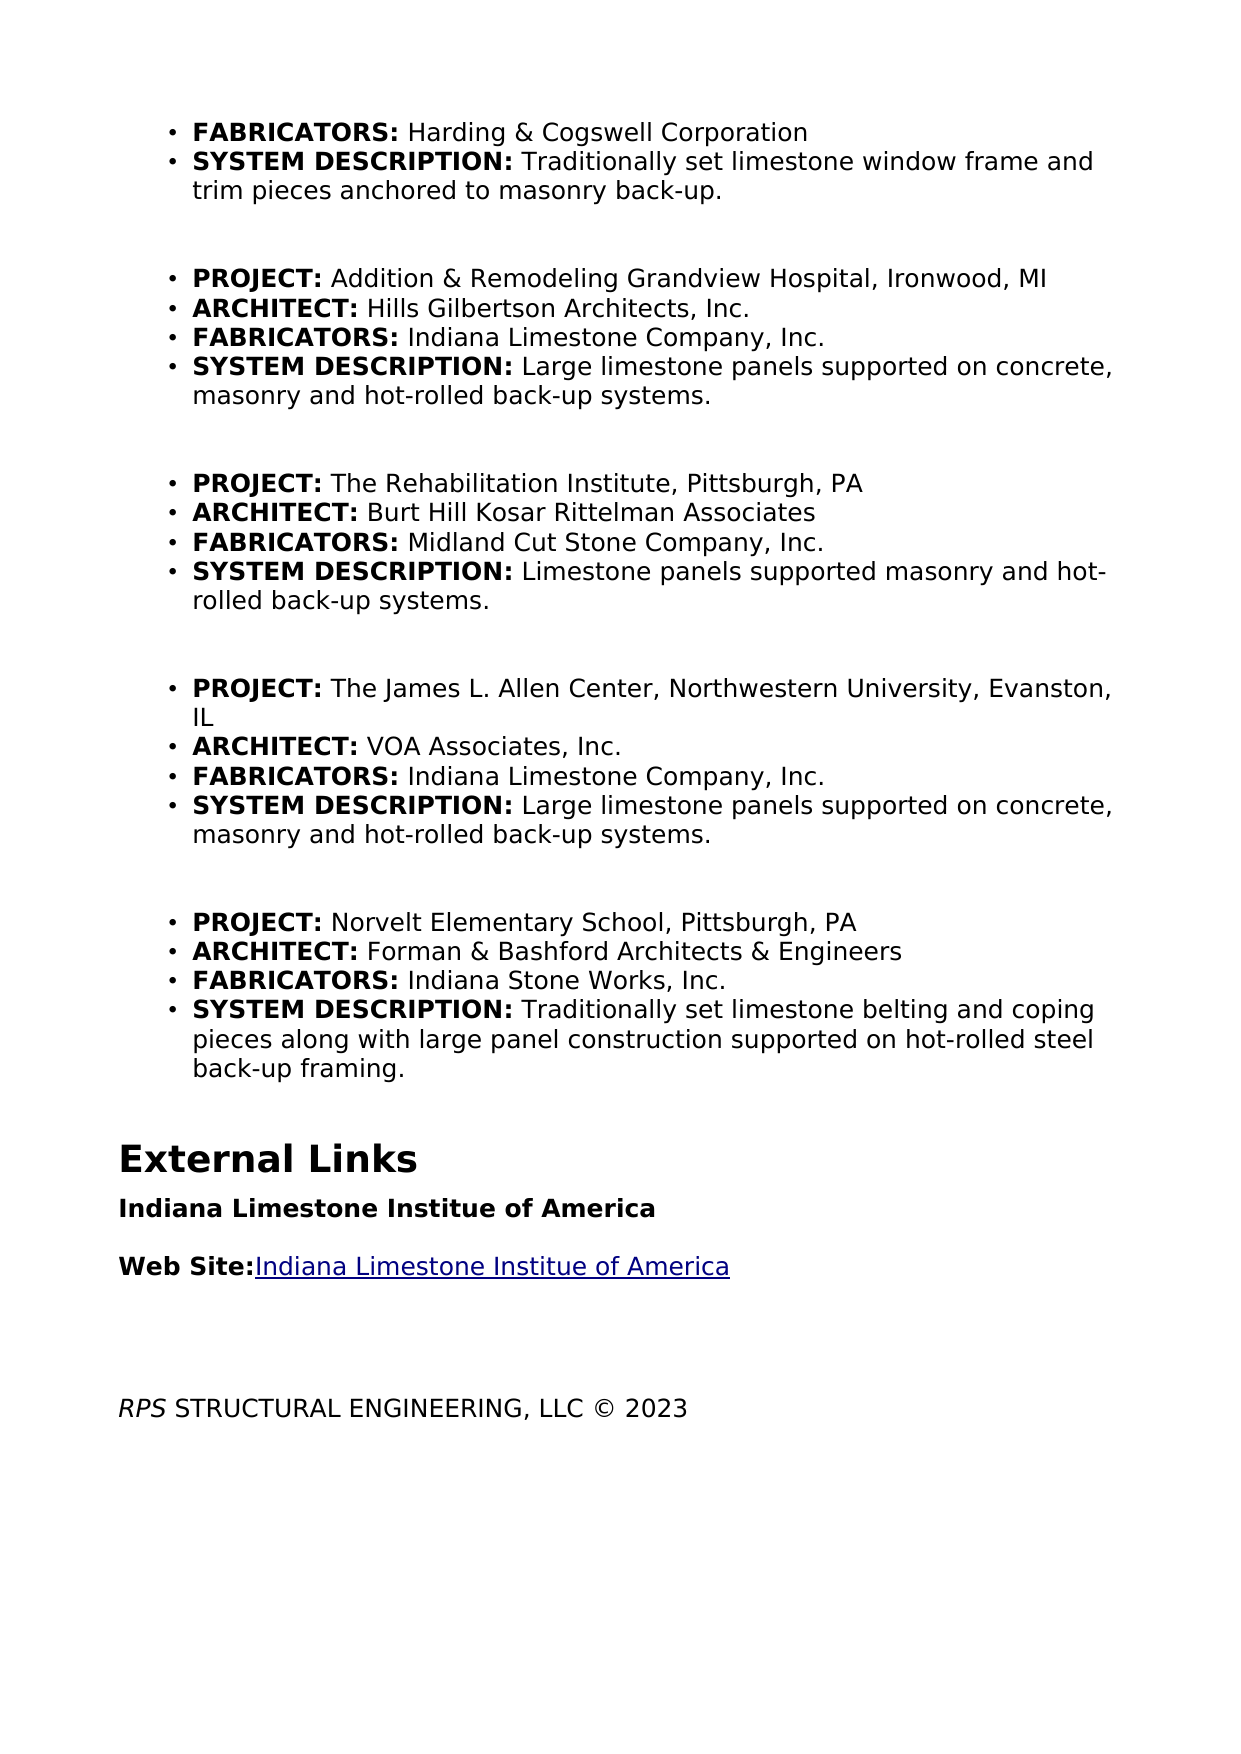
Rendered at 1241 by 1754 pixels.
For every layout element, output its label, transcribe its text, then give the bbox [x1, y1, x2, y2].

list FABRICATORS: Midland Cut Stone Company, Inc. [177, 528, 1122, 557]
list FABRICATORS: Indiana Limestone Company, Inc. [177, 323, 1122, 352]
list ARCHITECT: VOA Associates, Inc. [177, 732, 1122, 762]
list SYSTEM DESCRIPTION: Limestone panels supported masonry and hot-rolled back-up systems. [177, 557, 1122, 615]
list SYSTEM DESCRIPTION: Large limestone panels supported on concrete, masonry and hot-rolled back-up systems. [177, 352, 1122, 410]
list FABRICATORS: Indiana Limestone Company, Inc. [177, 762, 1122, 791]
list SYSTEM DESCRIPTION: Traditionally set limestone belting and coping pieces along with large panel construction supported on hot-rolled steel back-up framing. [177, 996, 1122, 1083]
text Indiana Limestone Institue of America Web Site:Indiana Limestone Institue of America [118, 1194, 1122, 1310]
list PROJECT: The Rehabilitation Institute, Pittsburgh, PA [177, 469, 1122, 498]
list ARCHITECT: Burt Hill Kosar Rittelman Associates [177, 498, 1122, 528]
list SYSTEM DESCRIPTION: Traditionally set limestone window frame and trim pieces anchored to masonry back-up. [177, 147, 1122, 206]
text RPS STRUCTURAL ENGINEERING, LLC © 2023 [118, 1394, 1122, 1423]
list PROJECT: The James L. Allen Center, Northwestern University, Evanston, IL [177, 674, 1122, 732]
list FABRICATORS: Indiana Stone Works, Inc. [177, 966, 1122, 996]
list SYSTEM DESCRIPTION: Large limestone panels supported on concrete, masonry and hot-rolled back-up systems. [177, 791, 1122, 849]
list ARCHITECT: Hills Gilbertson Architects, Inc. [177, 294, 1122, 323]
list FABRICATORS: Harding & Cogswell Corporation [177, 118, 1122, 147]
list ARCHITECT: Forman & Bashford Architects & Engineers [177, 937, 1122, 966]
list PROJECT: Addition & Remodeling Grandview Hospital, Ironwood, MI [177, 264, 1122, 294]
subtitle External Links [118, 1138, 1122, 1181]
list PROJECT: Norvelt Elementary School, Pittsburgh, PA [177, 908, 1122, 937]
